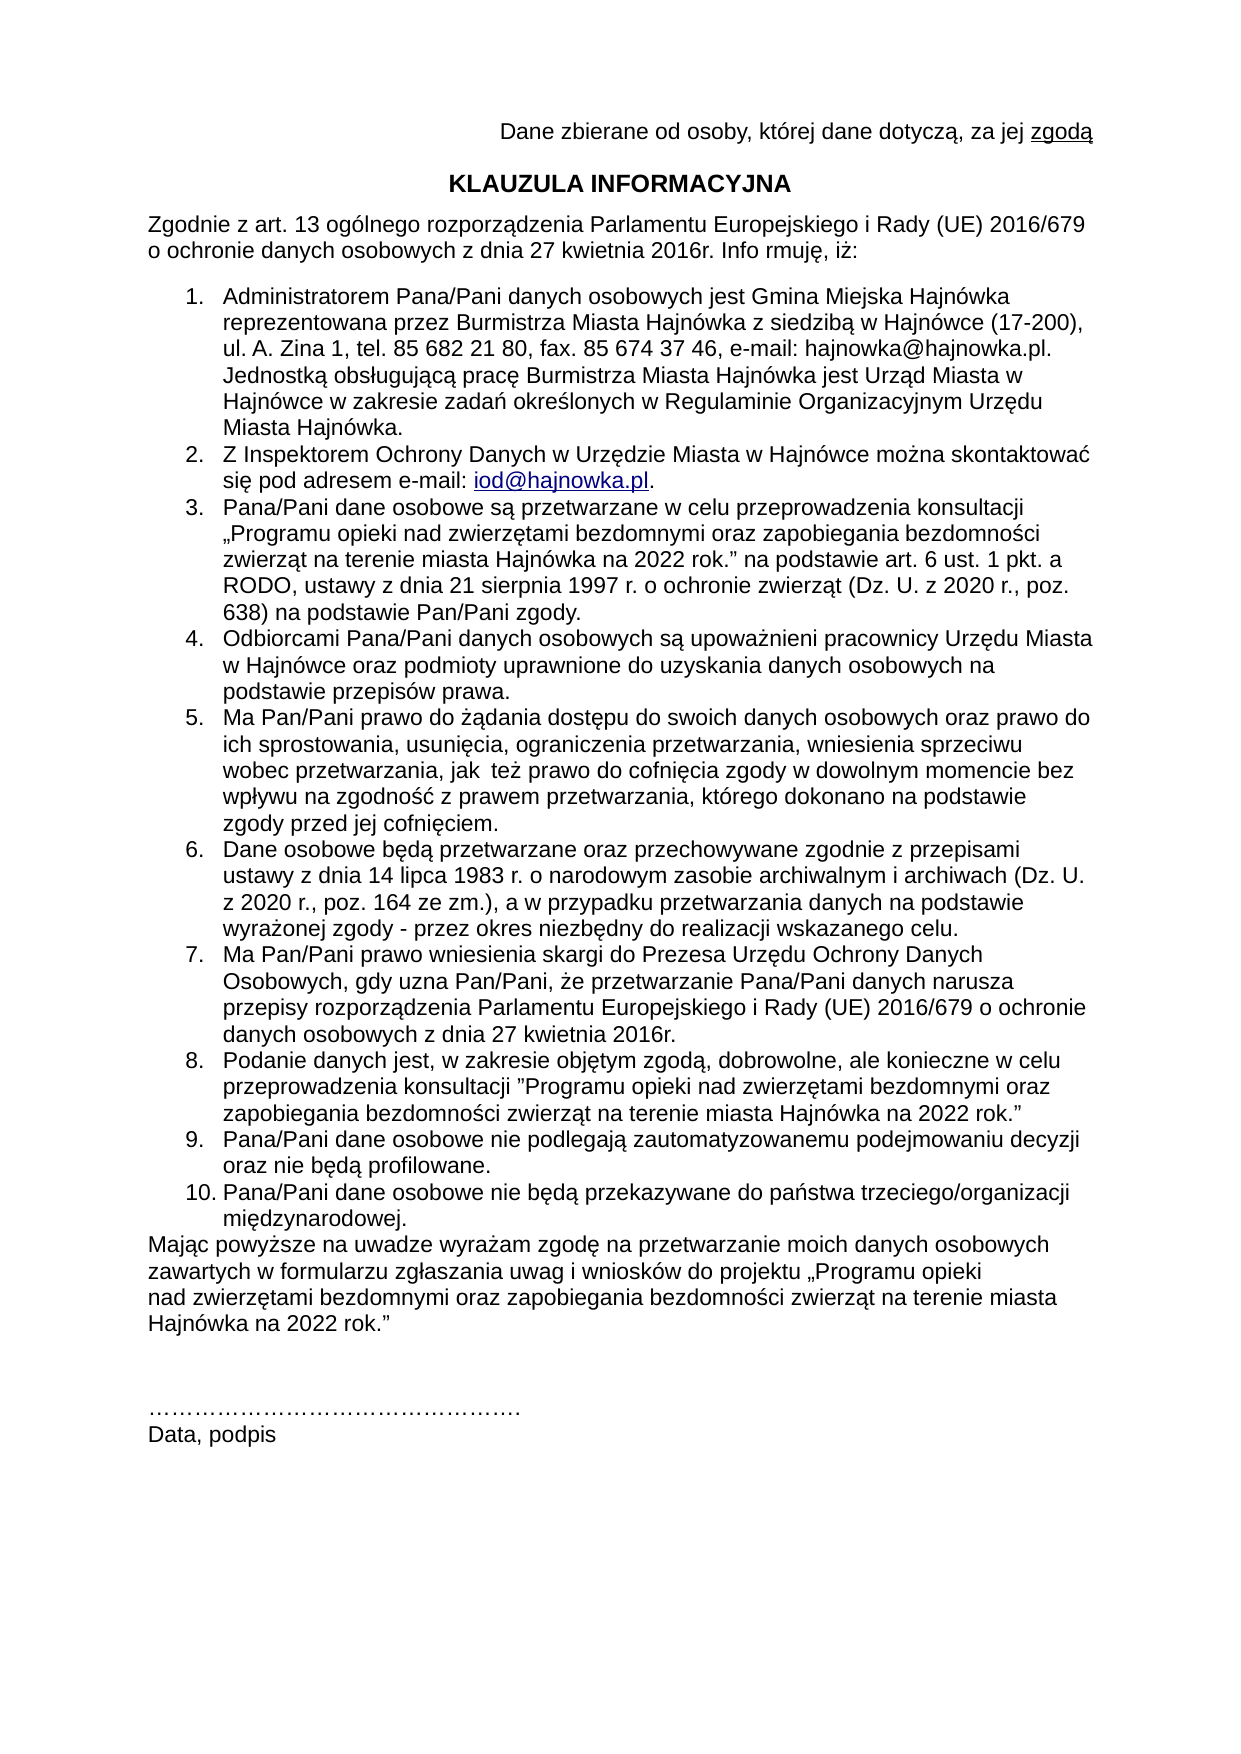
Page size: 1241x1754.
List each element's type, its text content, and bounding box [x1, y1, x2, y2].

list Z Inspektorem Ochrony Danych w Urzędzie Miasta w Hajnówce można skontaktować się pod adresem e-mail: iod@hajnowka.pl. [185, 441, 1093, 493]
list Ma Pan/Pani prawo do żądania dostępu do swoich danych osobowych oraz prawo do ich sprostowania, usunięcia, ograniczenia przetwarzania, wniesienia sprzeciwu wobec przetwarzania, jak też prawo do cofnięcia zgody w dowolnym momencie bez wpływu na zgodność z prawem przetwarzania, którego dokonano na podstawie zgody przed jej cofnięciem. [185, 704, 1093, 836]
list Odbiorcami Pana/Pani danych osobowych są upoważnieni pracownicy Urzędu Miasta w Hajnówce oraz podmioty uprawnione do uzyskania danych osobowych na podstawie przepisów prawa. [185, 625, 1093, 704]
text Dane zbierane od osoby, której dane dotyczą, za jej zgodą [148, 118, 1093, 144]
list Administratorem Pana/Pani danych osobowych jest Gmina Miejska Hajnówka reprezentowana przez Burmistrza Miasta Hajnówka z siedzibą w Hajnówce (17-200), ul. A. Zina 1, tel. 85 682 21 80, fax. 85 674 37 46, e-mail: hajnowka@hajnowka.pl. Jednostką obsługującą pracę Burmistrza Miasta Hajnówka jest Urząd Miasta w Hajnówce w zakresie zadań określonych w Regulaminie Organizacyjnym Urzędu Miasta Hajnówka. [185, 283, 1093, 441]
list Podanie danych jest, w zakresie objętym zgodą, dobrowolne, ale konieczne w celu przeprowadzenia konsultacji ”Programu opieki nad zwierzętami bezdomnymi oraz zapobiegania bezdomności zwierząt na terenie miasta Hajnówka na 2022 rok.” [185, 1047, 1093, 1126]
list Pana/Pani dane osobowe nie będą przekazywane do państwa trzeciego/organizacji międzynarodowej. [185, 1179, 1093, 1231]
text …………………………………………. [148, 1394, 1093, 1421]
text Zgodnie z art. 13 ogólnego rozporządzenia Parlamentu Europejskiego i Rady (UE) 2016/679 o ochronie danych osobowych z dnia 27 kwietnia 2016r. Info rmuję, iż: [148, 211, 1093, 263]
text Data, podpis [148, 1421, 1093, 1447]
list Pana/Pani dane osobowe są przetwarzane w celu przeprowadzenia konsultacji „Programu opieki nad zwierzętami bezdomnymi oraz zapobiegania bezdomności zwierząt na terenie miasta Hajnówka na 2022 rok.” na podstawie art. 6 ust. 1 pkt. a RODO, ustawy z dnia 21 sierpnia 1997 r. o ochronie zwierząt (Dz. U. z 2020 r., poz. 638) na podstawie Pan/Pani zgody. [185, 493, 1093, 625]
list Dane osobowe będą przetwarzane oraz przechowywane zgodnie z przepisami ustawy z dnia 14 lipca 1983 r. o narodowym zasobie archiwalnym i archiwach (Dz. U. z 2020 r., poz. 164 ze zm.), a w przypadku przetwarzania danych na podstawie wyrażonej zgody - przez okres niezbędny do realizacji wskazanego celu. [185, 836, 1093, 941]
list Ma Pan/Pani prawo wniesienia skargi do Prezesa Urzędu Ochrony Danych Osobowych, gdy uzna Pan/Pani, że przetwarzanie Pana/Pani danych narusza przepisy rozporządzenia Parlamentu Europejskiego i Rady (UE) 2016/679 o ochronie danych osobowych z dnia 27 kwietnia 2016r. [185, 941, 1093, 1047]
text Mając powyższe na uwadze wyrażam zgodę na przetwarzanie moich danych osobowych zawartych w formularzu zgłaszania uwag i wniosków do projektu „Programu opieki nad zwierzętami bezdomnymi oraz zapobiegania bezdomności zwierząt na terenie miasta Hajnówka na 2022 rok.” [148, 1231, 1093, 1337]
subtitle KLAUZULA INFORMACYJNA [148, 169, 1093, 198]
list Pana/Pani dane osobowe nie podlegają zautomatyzowanemu podejmowaniu decyzji oraz nie będą profilowane. [185, 1126, 1093, 1179]
